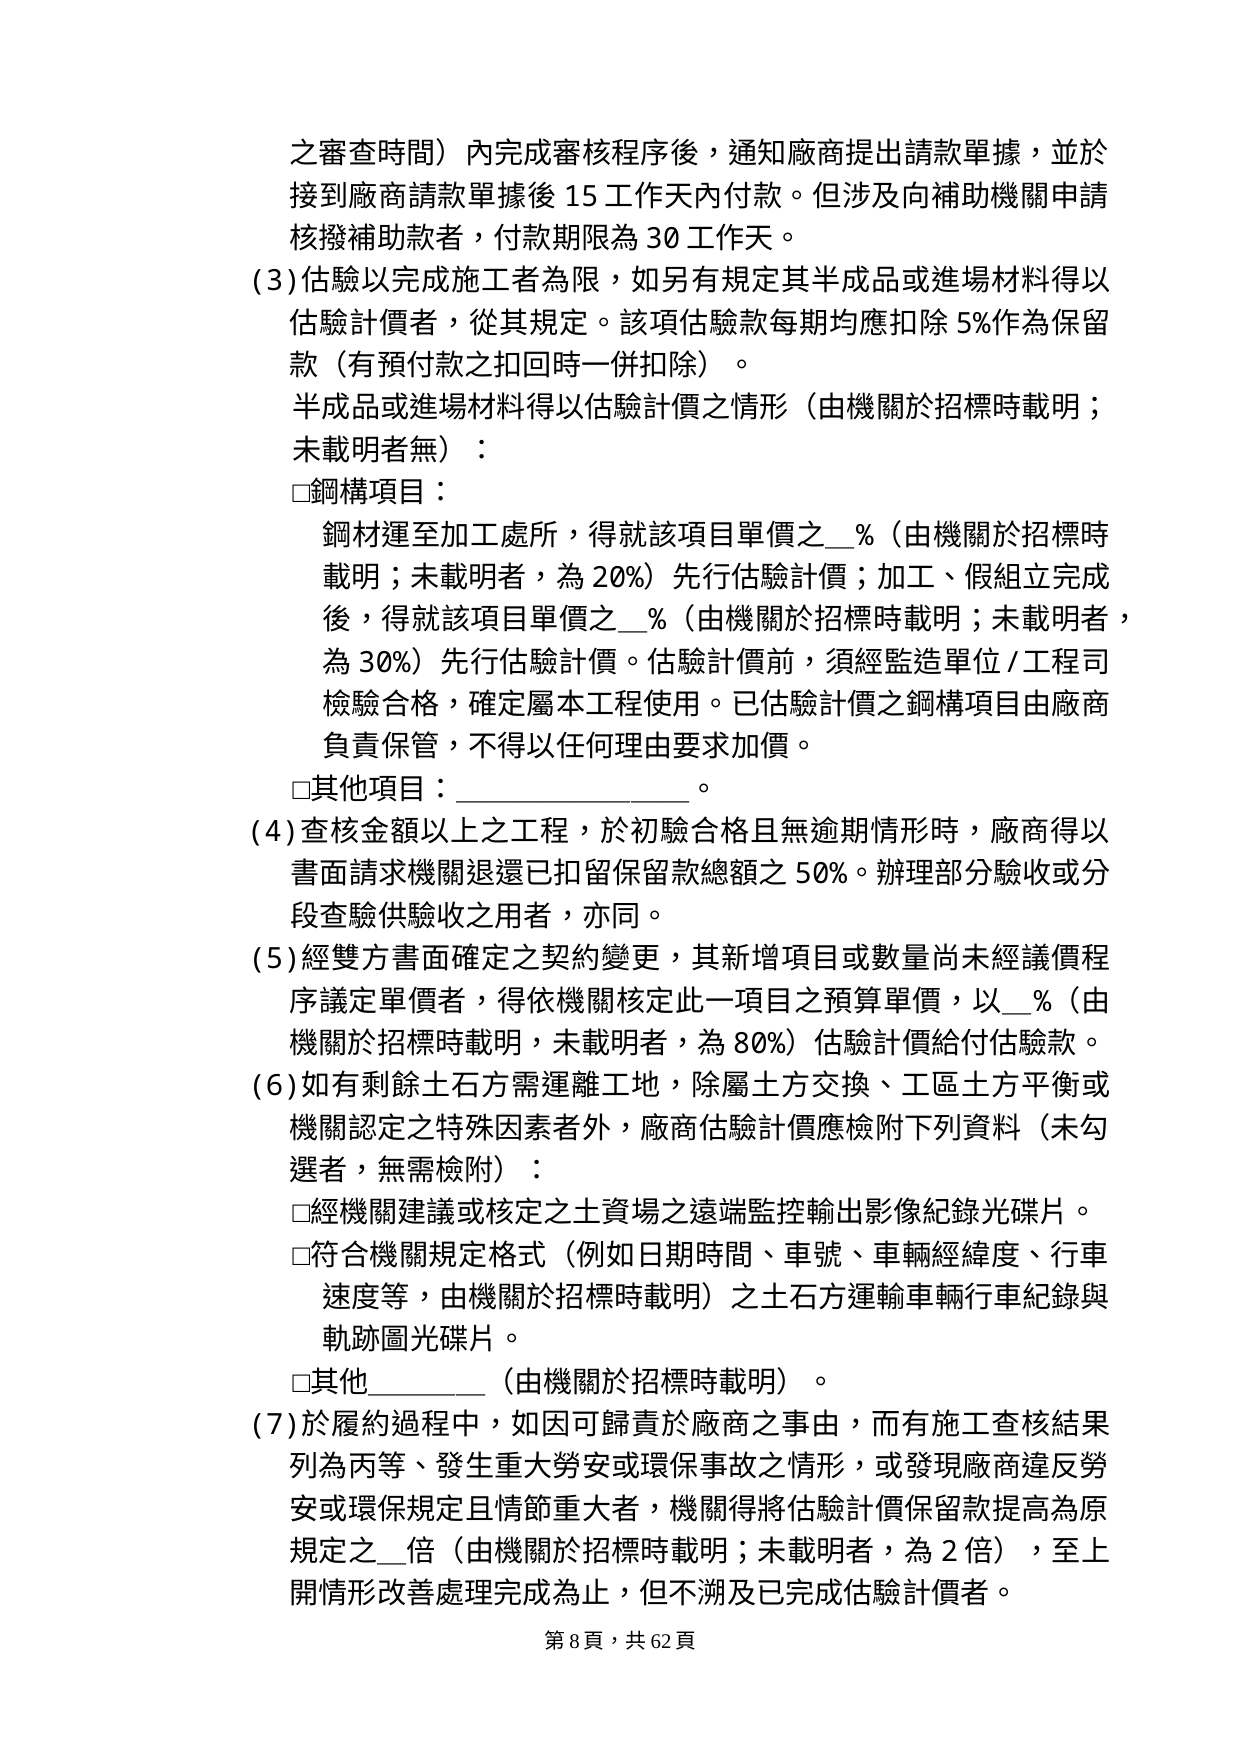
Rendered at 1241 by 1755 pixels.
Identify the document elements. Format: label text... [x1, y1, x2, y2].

text 鋼材運至加工處所，得就該項目單價之＿%（由機關於招標時載明；未載明者，為20%）先行估驗計價；加工、假組立完成後，得就該項目單價之＿%（由機關於招標時載明；未載明者，為30%）先行估驗計價。估驗計價前，須經監造單位/工程司檢驗合格，確定屬本工程使用。已估驗計價之鋼構項目由廠商負責保管，不得以任何理由要求加價。 [322, 511, 1110, 765]
text 之審查時間）內完成審核程序後，通知廠商提出請款單據，並於接到廠商請款單據後15工作天內付款。但涉及向補助機關申請核撥補助款者，付款期限為30工作天。 [248, 130, 1110, 257]
text □經機關建議或核定之土資場之遠端監控輸出影像紀錄光碟片。 [292, 1189, 1110, 1231]
text (5)經雙方書面確定之契約變更，其新增項目或數量尚未經議價程序議定單價者，得依機關核定此一項目之預算單價，以＿%（由機關於招標時載明，未載明者，為80%）估驗計價給付估驗款。 [248, 935, 1110, 1062]
text □其他＿＿＿＿（由機關於招標時載明）。 [292, 1358, 1110, 1401]
text □鋼構項目： [292, 469, 1110, 511]
text 半成品或進場材料得以估驗計價之情形（由機關於招標時載明；未載明者無）： [292, 384, 1110, 469]
text □其他項目：＿＿＿＿＿＿＿＿。 [292, 765, 1110, 808]
text (3)估驗以完成施工者為限，如另有規定其半成品或進場材料得以估驗計價者，從其規定。該項估驗款每期均應扣除5%作為保留款（有預付款之扣回時一併扣除）。 [248, 257, 1110, 384]
text (6)如有剩餘土石方需運離工地，除屬土方交換、工區土方平衡或機關認定之特殊因素者外，廠商估驗計價應檢附下列資料（未勾選者，無需檢附）： [248, 1062, 1110, 1189]
text (7)於履約過程中，如因可歸責於廠商之事由，而有施工查核結果列為丙等、發生重大勞安或環保事故之情形，或發現廠商違反勞安或環保規定且情節重大者，機關得將估驗計價保留款提高為原規定之＿倍（由機關於招標時載明；未載明者，為2倍），至上開情形改善處理完成為止，但不溯及已完成估驗計價者。 [248, 1401, 1110, 1612]
text (4)查核金額以上之工程，於初驗合格且無逾期情形時，廠商得以書面請求機關退還已扣留保留款總額之50%。辦理部分驗收或分段查驗供驗收之用者，亦同。 [247, 808, 1110, 935]
text □符合機關規定格式（例如日期時間、車號、車輛經緯度、行車速度等，由機關於招標時載明）之土石方運輸車輛行車紀錄與軌跡圖光碟片。 [292, 1231, 1110, 1358]
